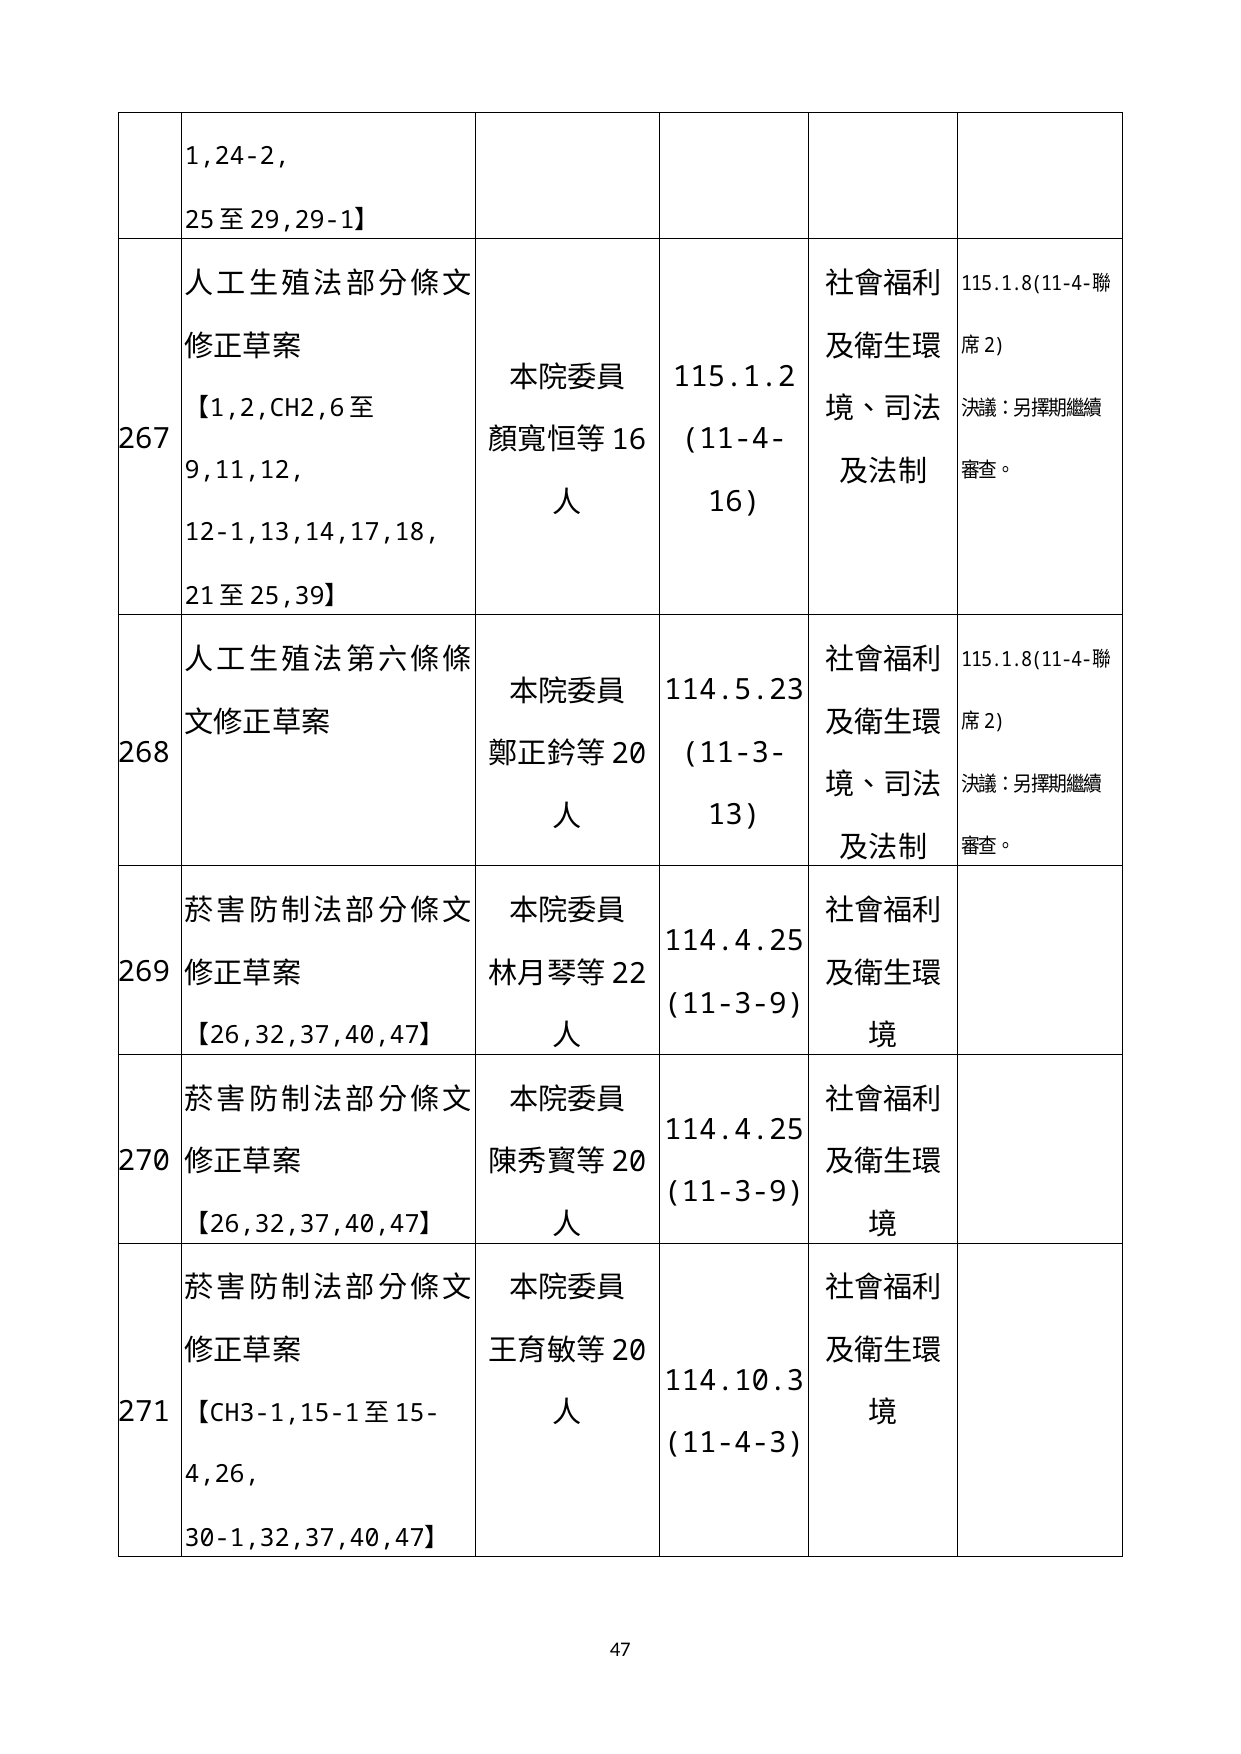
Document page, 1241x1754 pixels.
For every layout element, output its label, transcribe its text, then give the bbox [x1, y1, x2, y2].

table_cell 本院委員 林月琴等22人 [476, 866, 659, 1054]
table_cell [958, 866, 1122, 1054]
table_cell [119, 239, 181, 614]
table_cell [660, 113, 808, 238]
table_cell 114.4.25 (11-3-9) [660, 866, 808, 1054]
table_cell 114.4.25 (11-3-9) [660, 1055, 808, 1242]
table_cell 114.5.23 (11-3-13) [660, 615, 808, 865]
table_cell [119, 1055, 181, 1242]
table_cell 1,24-2, 25至29,29-1】 [182, 113, 475, 238]
table_cell [809, 113, 957, 238]
table_cell 115.1.8(11-4-聯席2) 決議：另擇期繼續審查。 [958, 239, 1122, 614]
table_cell 人工生殖法部分條文修正草案 【1,2,CH2,6至9,11,12, 12-1,13,14,17,18, 21至25,39】 [182, 239, 475, 614]
table_cell 菸害防制法部分條文修正草案 【26,32,37,40,47】 [182, 866, 475, 1054]
table_cell [119, 1151, 129, 1167]
table_cell [119, 962, 129, 978]
table_cell [119, 615, 181, 865]
table_cell 本院委員 顏寬恒等16人 [476, 239, 659, 614]
table_cell 社會福利及衛生環境 [809, 1055, 957, 1242]
table_cell 社會福利及衛生環境 [809, 1244, 957, 1556]
table_cell 本院委員 鄭正鈐等20人 [476, 615, 659, 865]
table_cell [119, 1244, 181, 1556]
table_cell [958, 1055, 1122, 1242]
table_cell 115.1.8(11-4-聯席2) 決議：另擇期繼續審查。 [958, 615, 1122, 865]
table_cell 本院委員 王育敏等20人 [476, 1244, 659, 1556]
table_cell 社會福利及衛生環境、司法及法制 [809, 615, 957, 865]
table_cell [119, 1402, 129, 1418]
table_cell 菸害防制法部分條文修正草案 【26,32,37,40,47】 [182, 1055, 475, 1242]
table_cell [119, 429, 129, 445]
table_cell [958, 113, 1122, 238]
table_cell 114.10.3 (11-4-3) [660, 1244, 808, 1556]
table_cell [958, 1244, 1122, 1556]
table_cell 社會福利及衛生環境、司法及法制 [809, 239, 957, 614]
table_cell [476, 113, 659, 238]
table_cell [119, 866, 181, 1054]
table_cell 115.1.2 (11-4-16) [660, 239, 808, 614]
table_cell 菸害防制法部分條文修正草案 【CH3-1,15-1至15-4,26, 30-1,32,37,40,47】 [182, 1244, 475, 1556]
table_cell [119, 113, 181, 238]
table_cell 本院委員 陳秀寳等20人 [476, 1055, 659, 1242]
table_cell 人工生殖法第六條條文修正草案 [182, 615, 475, 865]
table_cell 社會福利及衛生環境 [809, 866, 957, 1054]
table_cell [119, 743, 129, 759]
